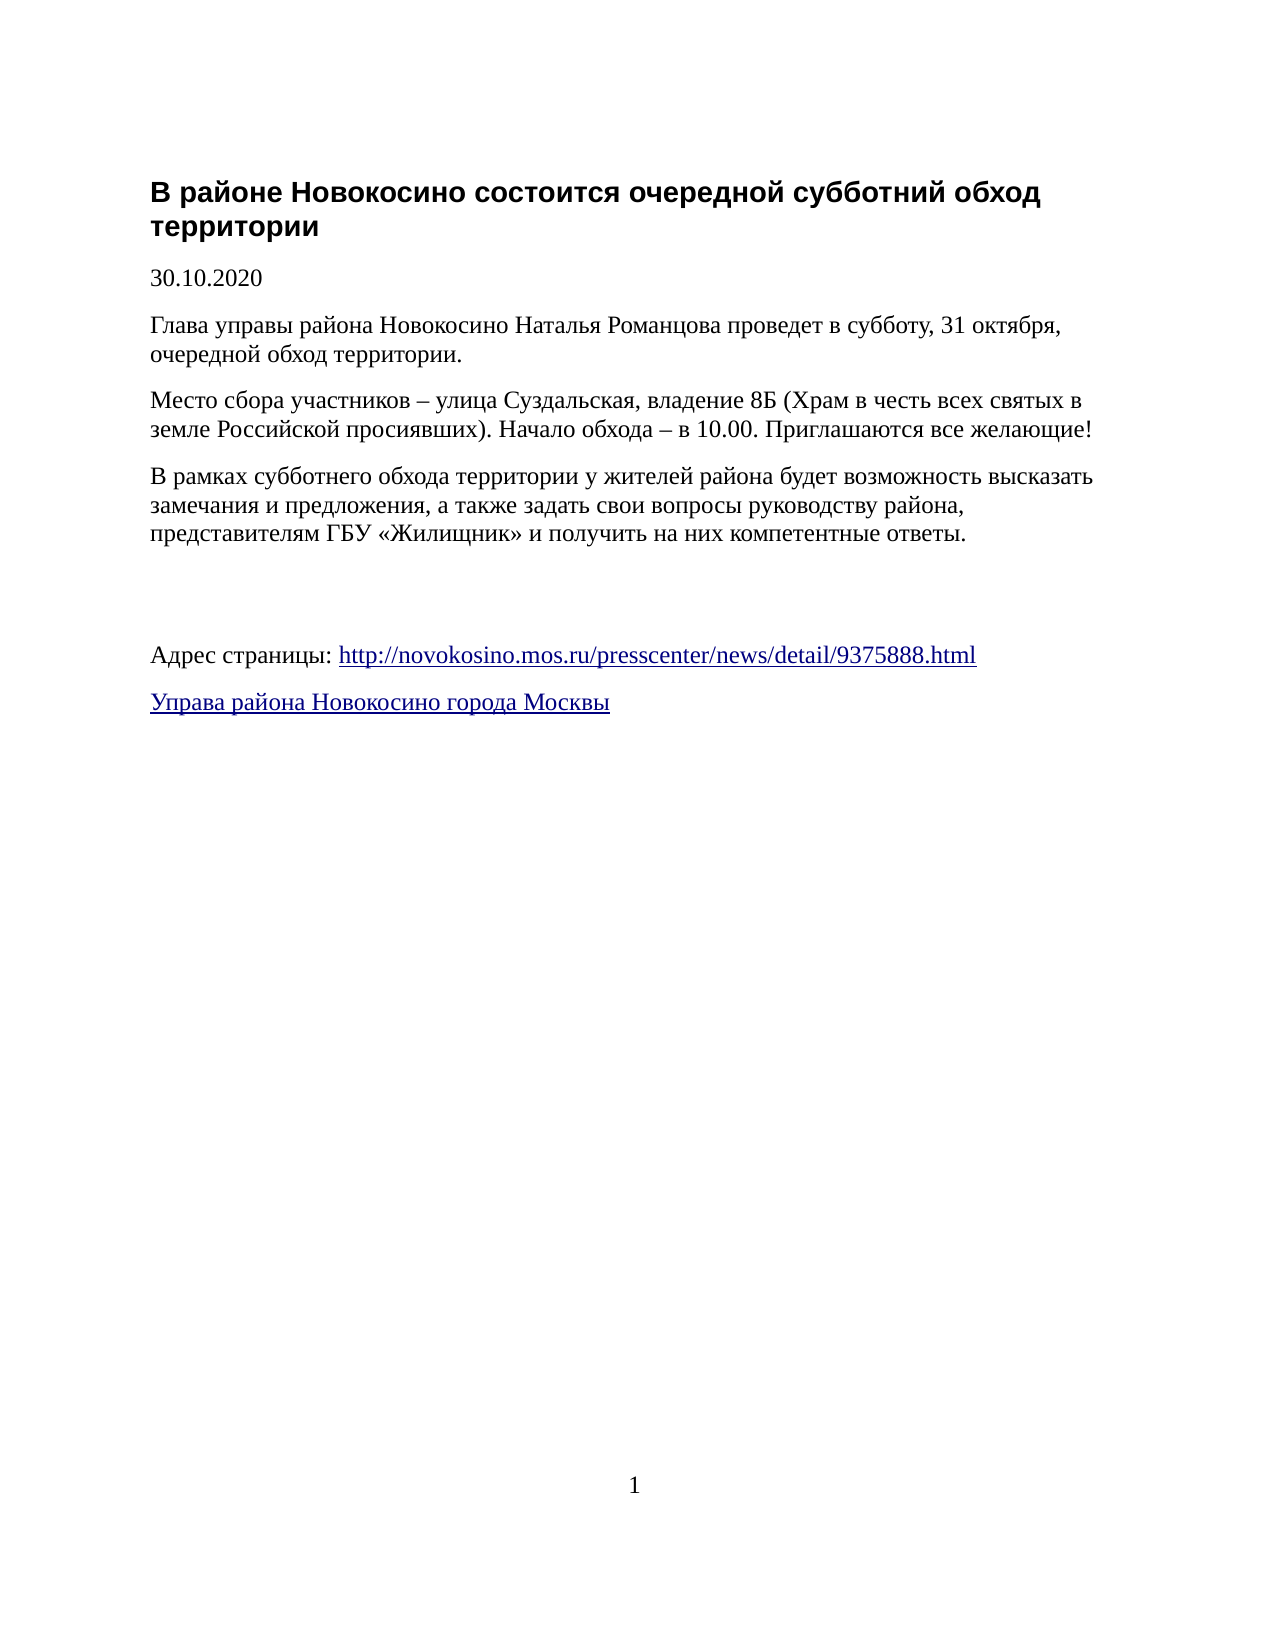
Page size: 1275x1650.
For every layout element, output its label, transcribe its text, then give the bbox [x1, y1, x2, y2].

text Управа района Новокосино города Москвы [150, 687, 1125, 716]
text Место сбора участников – улица Суздальская, владение 8Б (Храм в честь всех святых в земле Российской просиявших). Начало обхода – в 10.00. Приглашаются все желающие! [150, 386, 1125, 443]
text В рамках субботнего обхода территории у жителей района будет возможность высказать замечания и предложения, а также задать свои вопросы руководству района, представителям ГБУ «Жилищник» и получить на них компетентные ответы. [150, 461, 1125, 547]
text 30.10.2020 [150, 263, 1125, 292]
text Адрес страницы: http://novokosino.mos.ru/presscenter/news/detail/9375888.html [150, 641, 1125, 669]
subtitle В районе Новокосино состоится очередной субботний обход территории [150, 175, 1125, 242]
text Глава управы района Новокосино Наталья Романцова проведет в субботу, 31 октября, очередной обход территории. [150, 310, 1125, 368]
